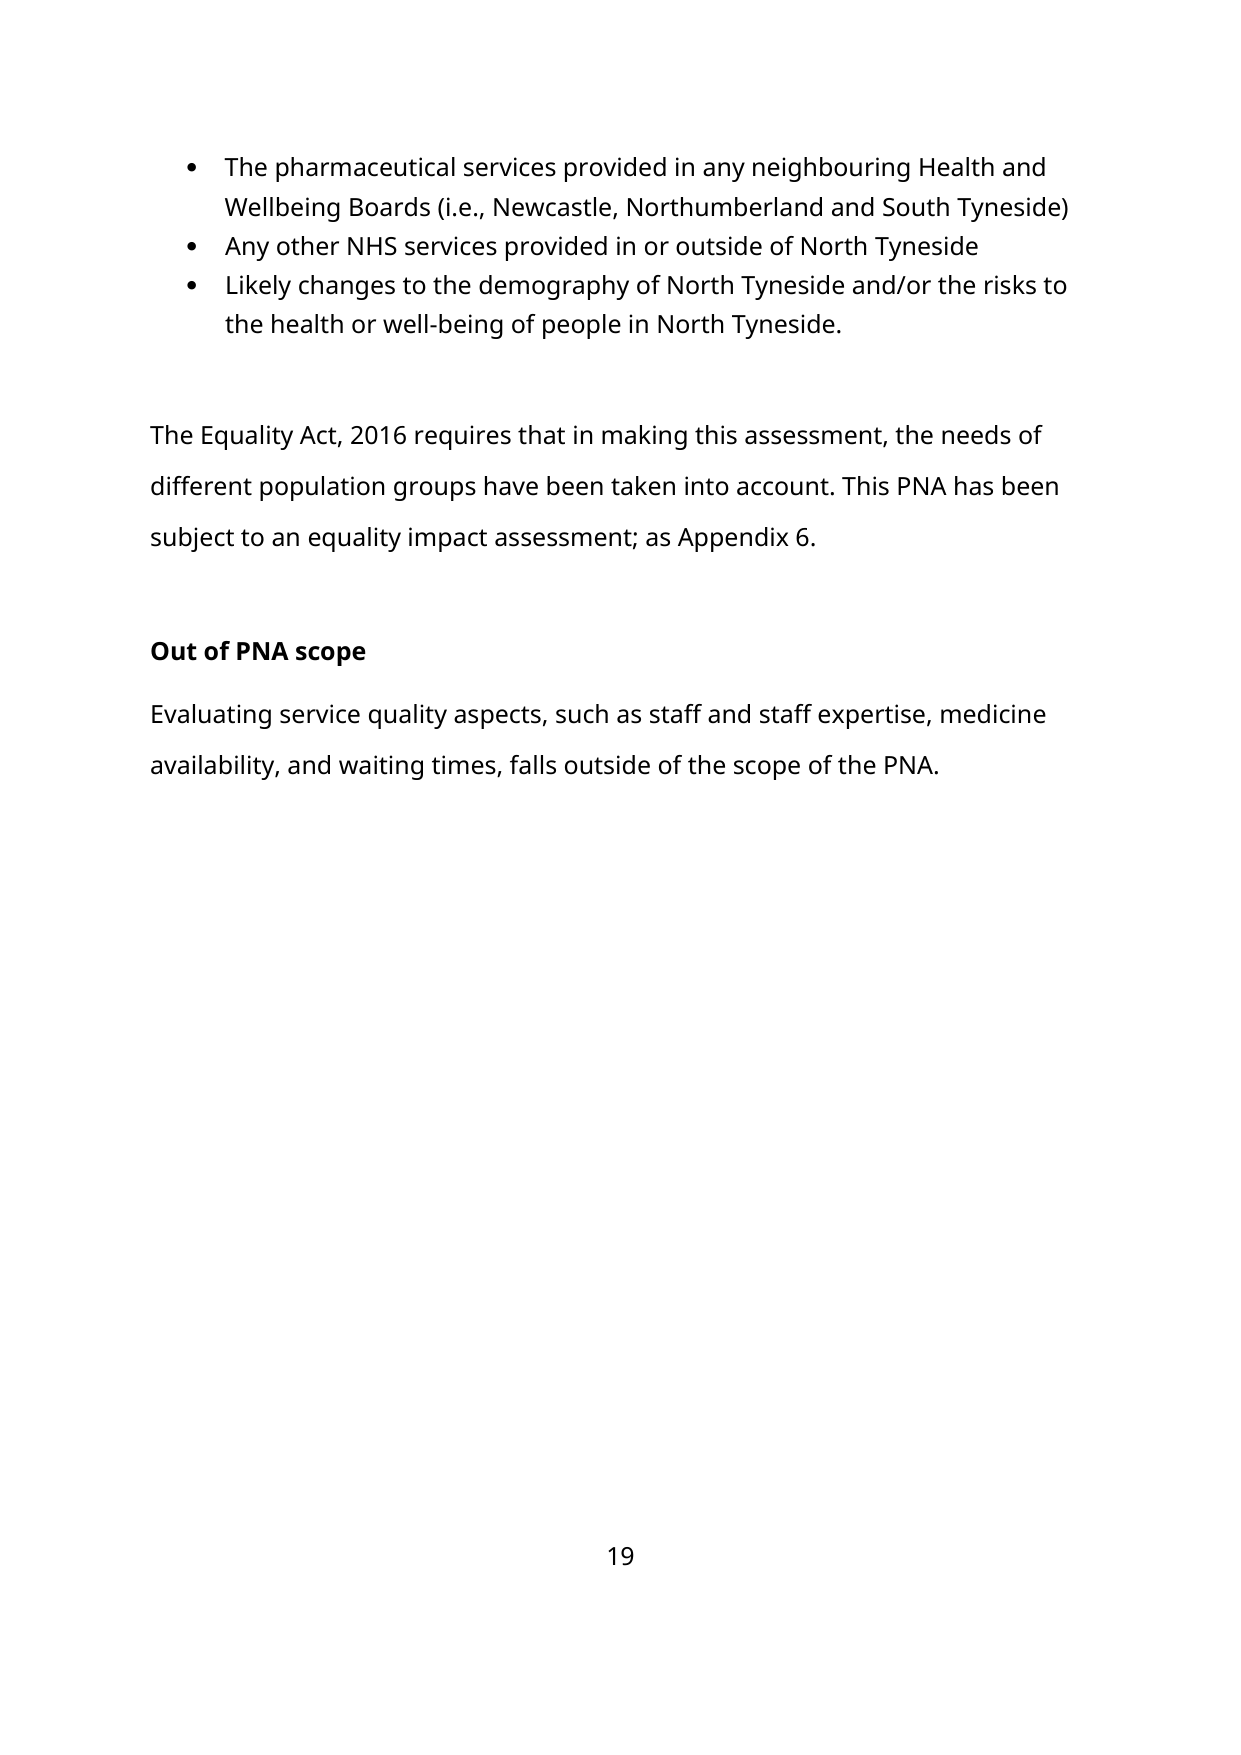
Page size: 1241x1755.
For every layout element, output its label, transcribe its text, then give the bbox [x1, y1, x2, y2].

list Any other NHS services provided in or outside of North Tyneside [187, 228, 1091, 262]
list The pharmaceutical services provided in any neighbouring Health and Wellbeing Boards (i.e., Newcastle, Northumberland and South Tyneside) [187, 150, 1091, 223]
subtitle Out of PNA scope [150, 633, 1091, 667]
text Evaluating service quality aspects, such as staff and staff expertise, medicine availability, and waiting times, falls outside of the scope of the PNA. [150, 697, 1091, 782]
list Likely changes to the demography of North Tyneside and/or the risks to the health or well-being of people in North Tyneside. [187, 267, 1091, 341]
text The Equality Act, 2016 requires that in making this assessment, the needs of different population groups have been taken into account. This PNA has been subject to an equality impact assessment; as Appendix 6. [150, 418, 1091, 554]
